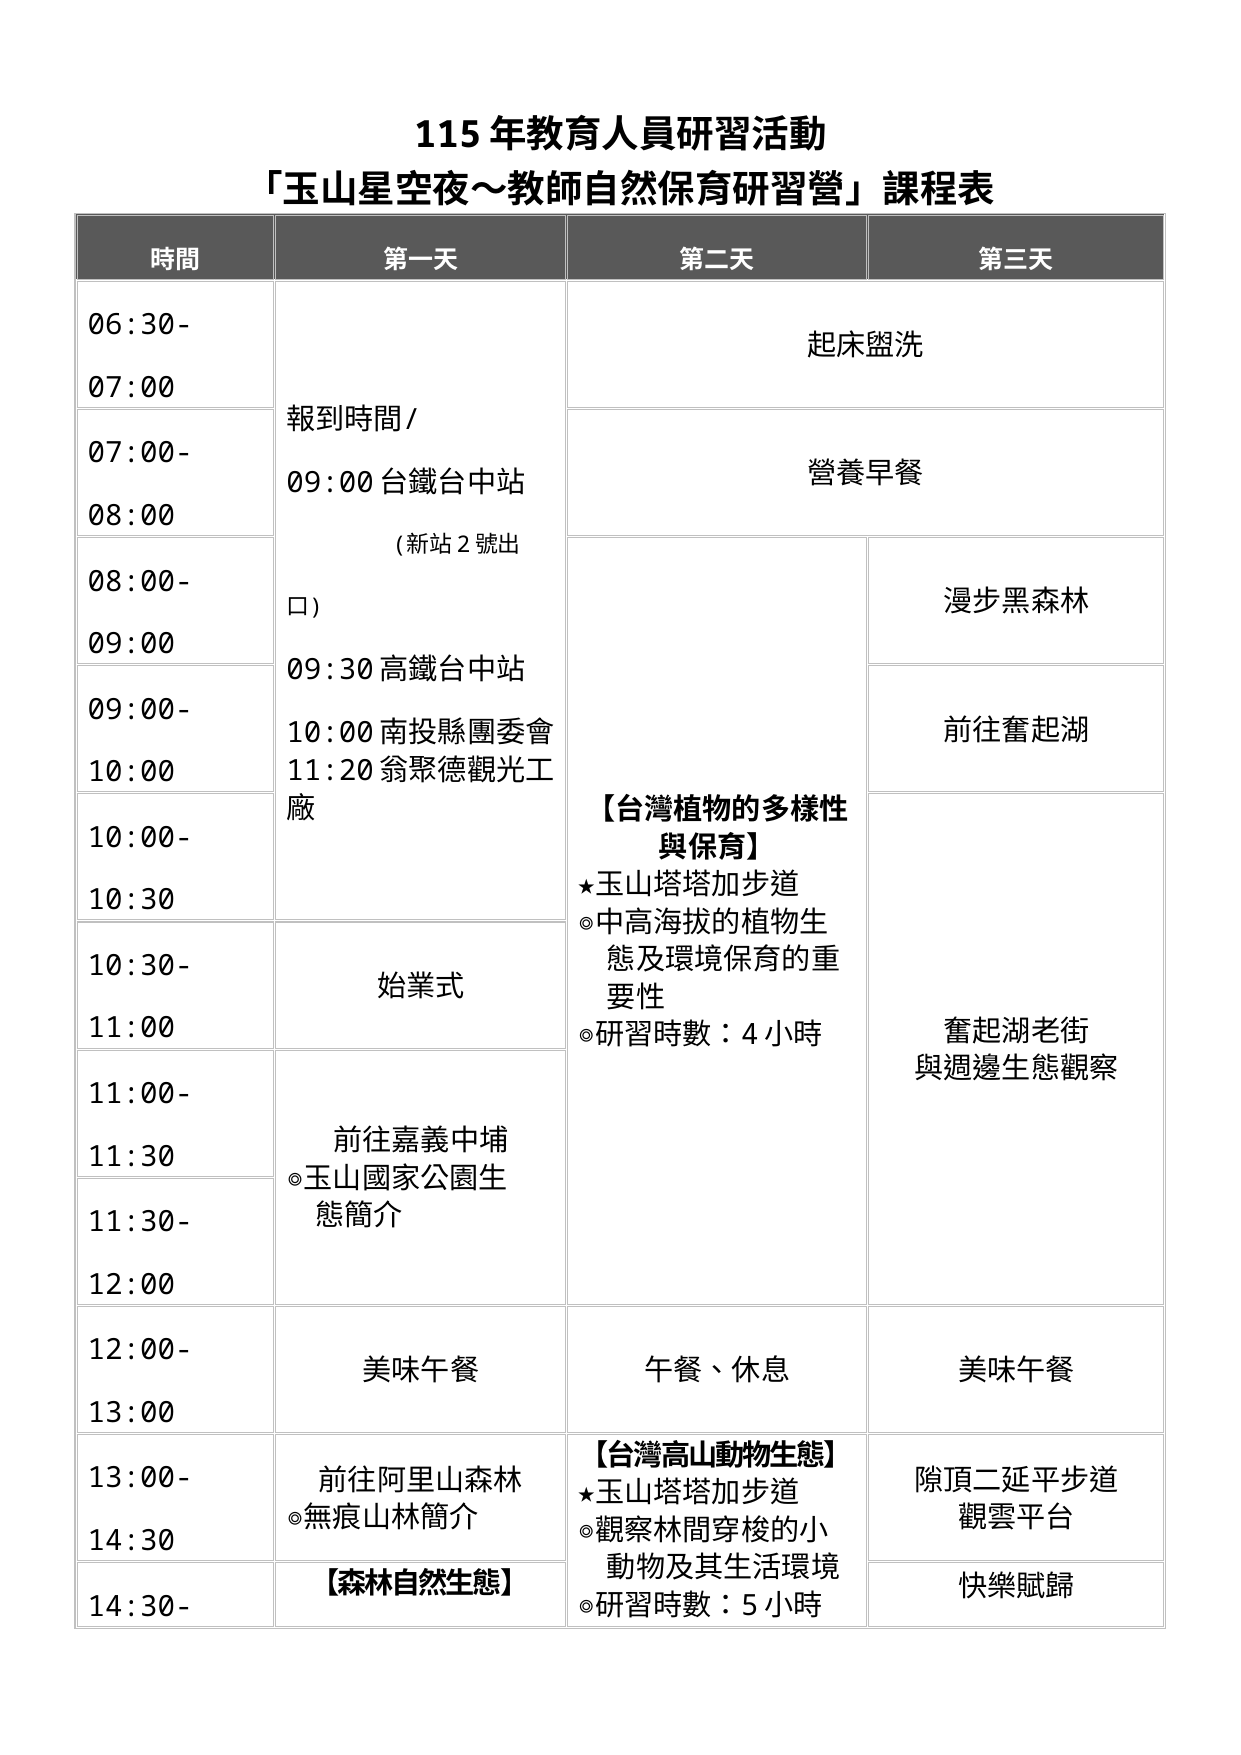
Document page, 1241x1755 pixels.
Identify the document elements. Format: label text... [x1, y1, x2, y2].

table_cell 【森林自然生態】 [276, 1563, 565, 1626]
table_cell 前往奮起湖 [869, 666, 1163, 791]
table_cell 【台灣植物的多樣性與保育】 ★玉山塔塔加步道 ◎中高海拔的植物生態及環境保育的重要性 ◎研習時數：4小時 [568, 538, 866, 1304]
table_cell 奮起湖老街 與週邊生態觀察 [869, 794, 1163, 1304]
table_cell 前往阿里山森林 ◎無痕山林簡介 [276, 1435, 565, 1560]
table_cell 營養早餐 [568, 410, 1163, 535]
table_cell 【台灣高山動物生態】 ★玉山塔塔加步道 ◎觀察林間穿梭的小動物及其生活環境 ◎研習時數：5小時 [568, 1435, 866, 1626]
table_cell 美味午餐 [869, 1307, 1163, 1432]
table_header 第一天 [276, 216, 565, 279]
table_header 第三天 [869, 216, 1163, 279]
table_cell 10:30-11:00 [78, 923, 273, 1047]
table_cell 11:30-12:00 [78, 1179, 273, 1304]
table_cell 隙頂二延平步道 觀雲平台 [869, 1435, 1163, 1560]
text 「玉山星空夜〜教師自然保育研習營」課程表 [59, 159, 1181, 213]
table_cell 起床盥洗 [568, 282, 1163, 407]
table_cell 13:00-14:30 [78, 1435, 273, 1560]
table_cell 午餐、休息 [568, 1307, 866, 1432]
table_cell 始業式 [276, 923, 565, 1047]
table_cell 11:00-11:30 [78, 1051, 273, 1176]
table_cell 前往嘉義中埔 ◎玉山國家公園生 態簡介 [276, 1051, 565, 1304]
table_cell 08:00-09:00 [78, 538, 273, 663]
table_header 時間 [78, 216, 273, 279]
table_cell 報到時間/ 09:00台鐵台中站 (新站2號出口) 09:30高鐵台中站 10:00南投縣團委會 11:20翁聚德觀光工廠 [276, 282, 565, 919]
table_cell 09:00-10:00 [78, 666, 273, 791]
table_cell 快樂賦歸 [869, 1563, 1163, 1626]
text 115年教育人員研習活動 [59, 104, 1181, 159]
table_cell 美味午餐 [276, 1307, 565, 1432]
table_cell 12:00-13:00 [78, 1307, 273, 1432]
table_cell 06:30-07:00 [78, 282, 273, 407]
table_cell 07:00-08:00 [78, 410, 273, 535]
table_cell 漫步黑森林 [869, 538, 1163, 663]
table_header 第二天 [568, 216, 866, 279]
table_cell 10:00-10:30 [78, 794, 273, 919]
table_cell 14:30- [78, 1563, 273, 1626]
